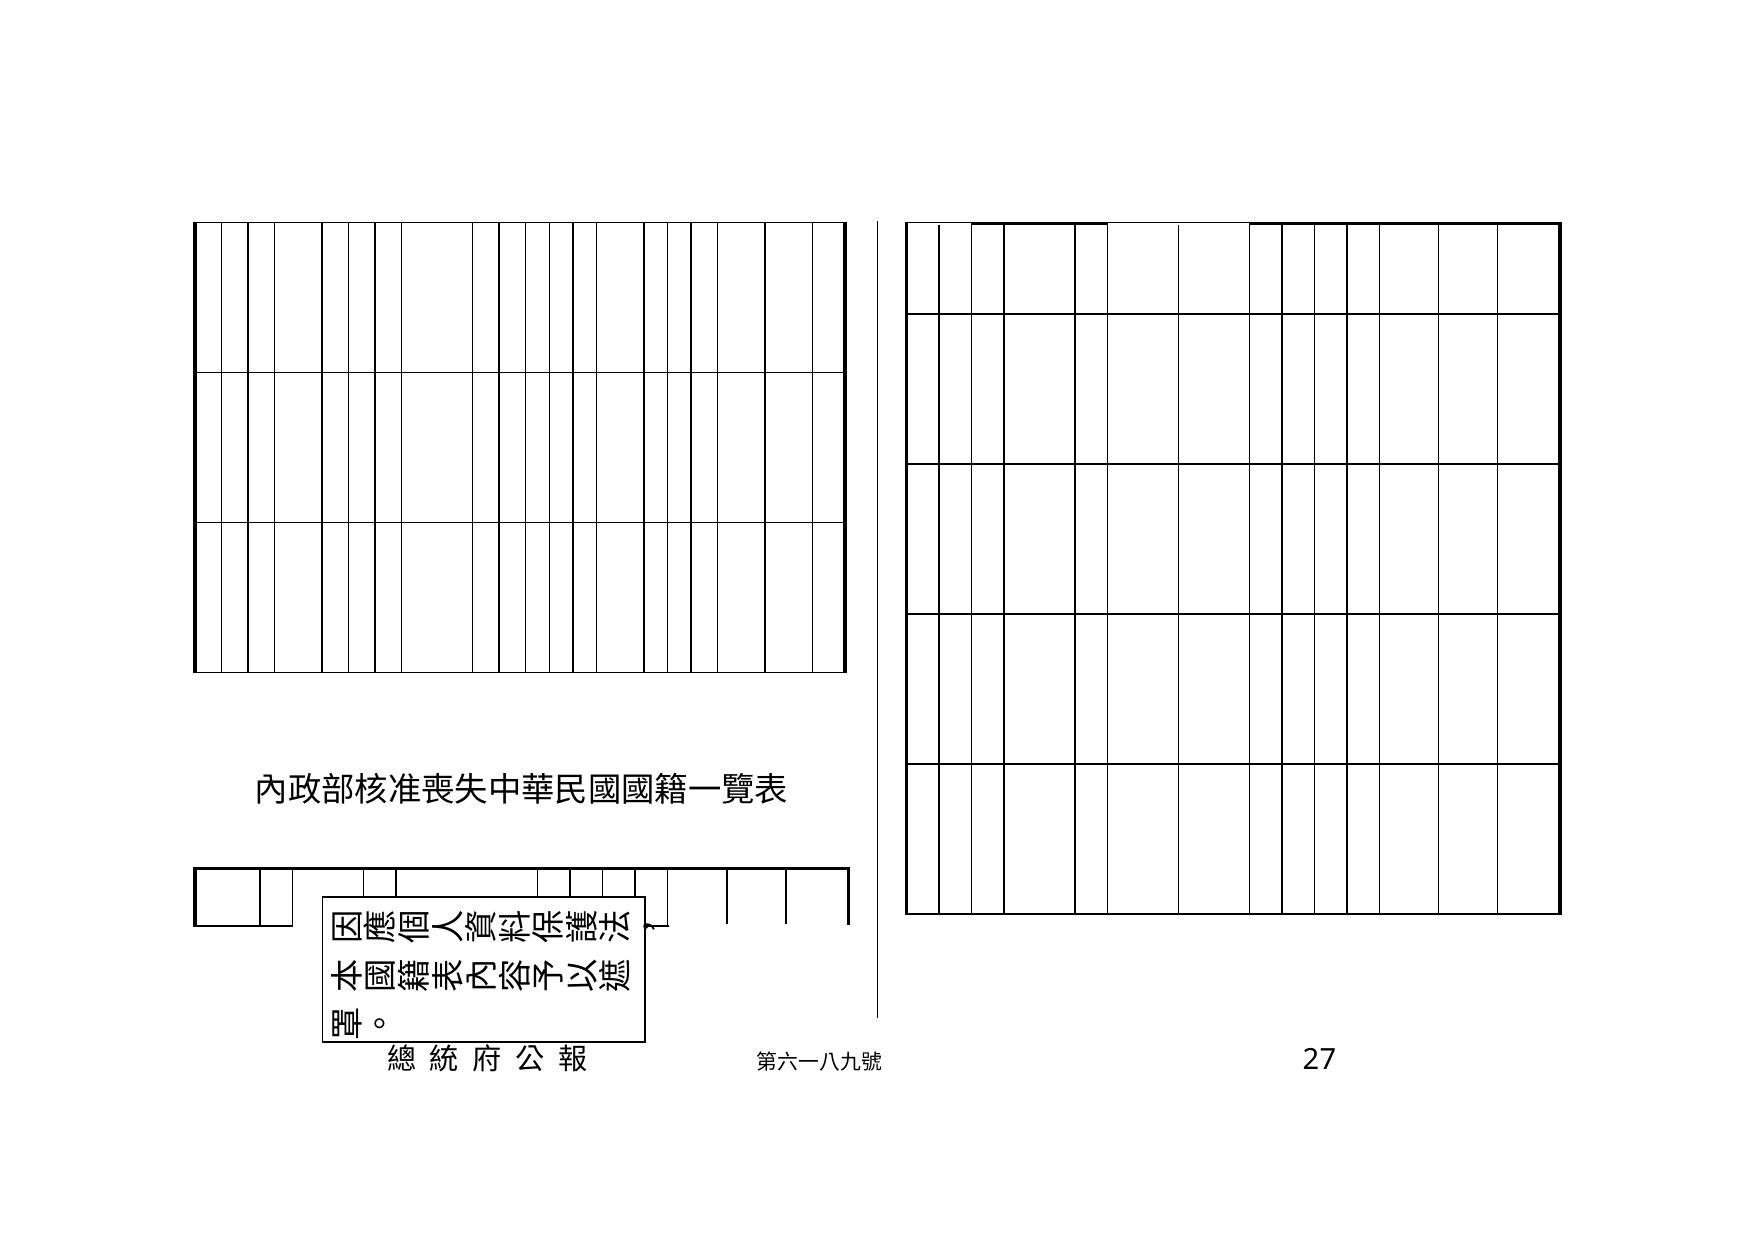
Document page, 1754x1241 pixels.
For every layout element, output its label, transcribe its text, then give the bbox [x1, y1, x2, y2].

table_cell [1226, 465, 1249, 613]
table_header [364, 870, 395, 896]
table_cell [741, 223, 764, 372]
text 內政部核准喪失中華民國國籍一覽表 [195, 717, 847, 823]
table_header [1315, 225, 1346, 313]
table_cell [1409, 765, 1438, 913]
table_cell [500, 523, 525, 672]
table_cell [249, 223, 274, 372]
table_cell [323, 373, 348, 522]
table_cell [1202, 765, 1226, 913]
table_cell [813, 373, 843, 522]
table_cell [1439, 615, 1468, 763]
table_cell [1283, 315, 1314, 463]
table_header [668, 870, 727, 925]
table_header [727, 870, 786, 925]
table_cell [620, 523, 643, 672]
table_cell [1315, 315, 1346, 463]
table_cell [620, 373, 643, 522]
table_cell [1439, 465, 1468, 613]
table_header [571, 870, 602, 896]
table_cell [1468, 615, 1497, 763]
table_cell [1283, 765, 1314, 913]
table_cell [789, 223, 812, 372]
table_cell [222, 223, 247, 372]
table_cell [766, 523, 789, 672]
table_cell [425, 523, 449, 672]
table_cell [298, 223, 321, 372]
table_cell [1108, 315, 1131, 463]
table_cell [940, 765, 971, 913]
table_header [1439, 225, 1497, 313]
table_cell [908, 615, 938, 763]
table_cell [1028, 315, 1051, 463]
table_cell [1005, 315, 1028, 463]
table_cell [718, 523, 741, 672]
table_cell [1179, 615, 1202, 763]
table_cell [1250, 765, 1281, 913]
table_cell [1051, 615, 1074, 763]
table_cell [275, 373, 298, 522]
table_cell [908, 765, 938, 913]
table_cell [1155, 615, 1178, 763]
table_cell [449, 523, 472, 672]
table_cell [1348, 615, 1379, 763]
table_cell [1179, 765, 1202, 913]
table_cell [1348, 765, 1379, 913]
table_cell [1028, 615, 1051, 763]
table_cell [425, 223, 449, 372]
table_header [1005, 225, 1074, 313]
table_header [1498, 225, 1558, 313]
table_header [1076, 225, 1107, 313]
table_cell [1468, 315, 1497, 463]
table_cell [1226, 615, 1249, 763]
table_header [1380, 225, 1438, 313]
table_cell [402, 523, 425, 672]
table_cell [668, 373, 690, 522]
table_cell [1498, 315, 1527, 463]
table_cell [1005, 465, 1028, 613]
table_cell [668, 223, 690, 372]
table_cell [349, 223, 374, 372]
table_cell [298, 373, 321, 522]
table_cell [526, 223, 549, 372]
table_cell [1155, 465, 1178, 613]
table_cell [741, 373, 764, 522]
table_cell [197, 523, 221, 672]
table_cell [1498, 465, 1527, 613]
table_cell [597, 223, 620, 372]
table_cell [349, 373, 374, 522]
table_cell [908, 315, 938, 463]
table_cell [1028, 465, 1051, 613]
table_cell [500, 373, 525, 522]
table_cell [620, 223, 643, 372]
table_cell [1131, 465, 1155, 613]
table_cell [425, 373, 449, 522]
table_cell [1051, 315, 1074, 463]
table_cell [574, 223, 596, 372]
table_cell [1028, 765, 1051, 913]
table_cell [323, 223, 348, 372]
table_cell [813, 223, 843, 372]
table_cell [1315, 465, 1346, 613]
table_cell [1131, 315, 1155, 463]
table_cell [1076, 765, 1107, 913]
table_cell [1202, 615, 1226, 763]
table_cell [376, 223, 401, 372]
table_cell [222, 523, 247, 672]
table_cell [1226, 315, 1249, 463]
table_cell [222, 373, 247, 522]
table_cell [1250, 465, 1281, 613]
table_cell [1380, 765, 1409, 913]
table_cell [402, 223, 425, 372]
table_cell [1380, 315, 1409, 463]
table_cell [1409, 465, 1438, 613]
table_cell [349, 523, 374, 672]
table_cell [473, 373, 498, 522]
table_cell [526, 373, 549, 522]
table_cell [645, 223, 667, 372]
table_header [397, 870, 537, 896]
table_cell [197, 373, 221, 522]
table_cell [1108, 223, 1178, 313]
table_cell [1051, 765, 1074, 913]
table_header [1250, 225, 1281, 313]
table_cell [597, 523, 620, 672]
table_cell [1439, 765, 1468, 913]
table_cell [718, 223, 741, 372]
table_cell [500, 223, 525, 372]
table_cell [940, 615, 971, 763]
table_cell [1409, 315, 1438, 463]
table_cell [597, 373, 620, 522]
table_cell [550, 223, 572, 372]
table_cell [1283, 465, 1314, 613]
table_cell [940, 315, 971, 463]
table_cell [449, 373, 472, 522]
table_cell [908, 223, 939, 313]
table_cell [1179, 315, 1202, 463]
table_cell [1202, 315, 1226, 463]
table_cell [550, 373, 572, 522]
table_cell [972, 465, 1003, 613]
table_cell [1527, 465, 1558, 613]
table_cell [1439, 315, 1468, 463]
table_header [538, 870, 569, 896]
table_cell [1076, 465, 1107, 613]
table_cell [1005, 615, 1028, 763]
table_cell [1076, 315, 1107, 463]
table_cell [197, 223, 221, 372]
table_cell [668, 523, 690, 672]
table_cell [1498, 765, 1527, 913]
table_cell [1108, 615, 1131, 763]
table_cell [813, 523, 843, 672]
table_cell [1348, 465, 1379, 613]
table_cell [1468, 465, 1497, 613]
table_cell [972, 615, 1003, 763]
table_cell [1527, 315, 1558, 463]
table_header [261, 870, 292, 925]
table_header [603, 870, 634, 896]
table_cell [1155, 765, 1178, 913]
table_cell [1380, 615, 1409, 763]
table_cell [1250, 315, 1281, 463]
table_cell [1076, 615, 1107, 763]
table_cell [972, 315, 1003, 463]
table_cell [1155, 315, 1178, 463]
table_header [972, 225, 1003, 313]
table_cell [376, 523, 401, 672]
table_cell [1051, 465, 1074, 613]
table_cell [1226, 765, 1249, 913]
table_cell [473, 223, 498, 372]
table_cell [1498, 615, 1527, 763]
table_cell [298, 523, 321, 672]
table_cell [645, 373, 667, 522]
table_cell [789, 523, 812, 672]
table_cell [550, 523, 572, 672]
table_cell [692, 223, 717, 372]
table_cell [275, 223, 298, 372]
table_cell [741, 523, 764, 672]
table_header [197, 870, 259, 925]
table_cell [908, 465, 938, 613]
table_cell [972, 765, 1003, 913]
table_cell [323, 523, 348, 672]
table_cell [1315, 765, 1346, 913]
table_cell [692, 523, 717, 672]
table_cell [1178, 223, 1249, 313]
table_cell [574, 373, 596, 522]
table_cell [789, 373, 812, 522]
table_cell [1131, 765, 1155, 913]
table_cell [449, 223, 472, 372]
table_cell [574, 523, 596, 672]
table_cell [1250, 615, 1281, 763]
table_cell [1283, 615, 1314, 763]
table_cell [249, 523, 274, 672]
table_cell [692, 373, 717, 522]
table_cell [1380, 465, 1409, 613]
table_cell [1527, 615, 1558, 763]
table_header [293, 870, 363, 925]
table_cell [1179, 465, 1202, 613]
table_cell [939, 223, 971, 313]
table_cell [1108, 465, 1131, 613]
table_cell [1527, 765, 1558, 913]
table_cell [1315, 615, 1346, 763]
table_cell [376, 373, 401, 522]
table_cell [275, 523, 298, 672]
table_cell [1348, 315, 1379, 463]
table_cell [1468, 765, 1497, 913]
table_cell [766, 223, 789, 372]
table_cell [1131, 615, 1155, 763]
table_cell [1409, 615, 1438, 763]
table_cell [473, 523, 498, 672]
table_cell [1005, 765, 1028, 913]
table_cell [1202, 465, 1226, 613]
table_cell [1108, 765, 1131, 913]
table_header [786, 870, 847, 925]
table_cell [766, 373, 789, 522]
table_cell [526, 523, 549, 672]
table_cell [645, 523, 667, 672]
table_cell [940, 465, 971, 613]
table_header [1283, 225, 1314, 313]
table_header [636, 870, 667, 925]
table_header [1348, 225, 1379, 313]
table_cell [402, 373, 425, 522]
table_cell [718, 373, 741, 522]
table_cell [249, 373, 274, 522]
